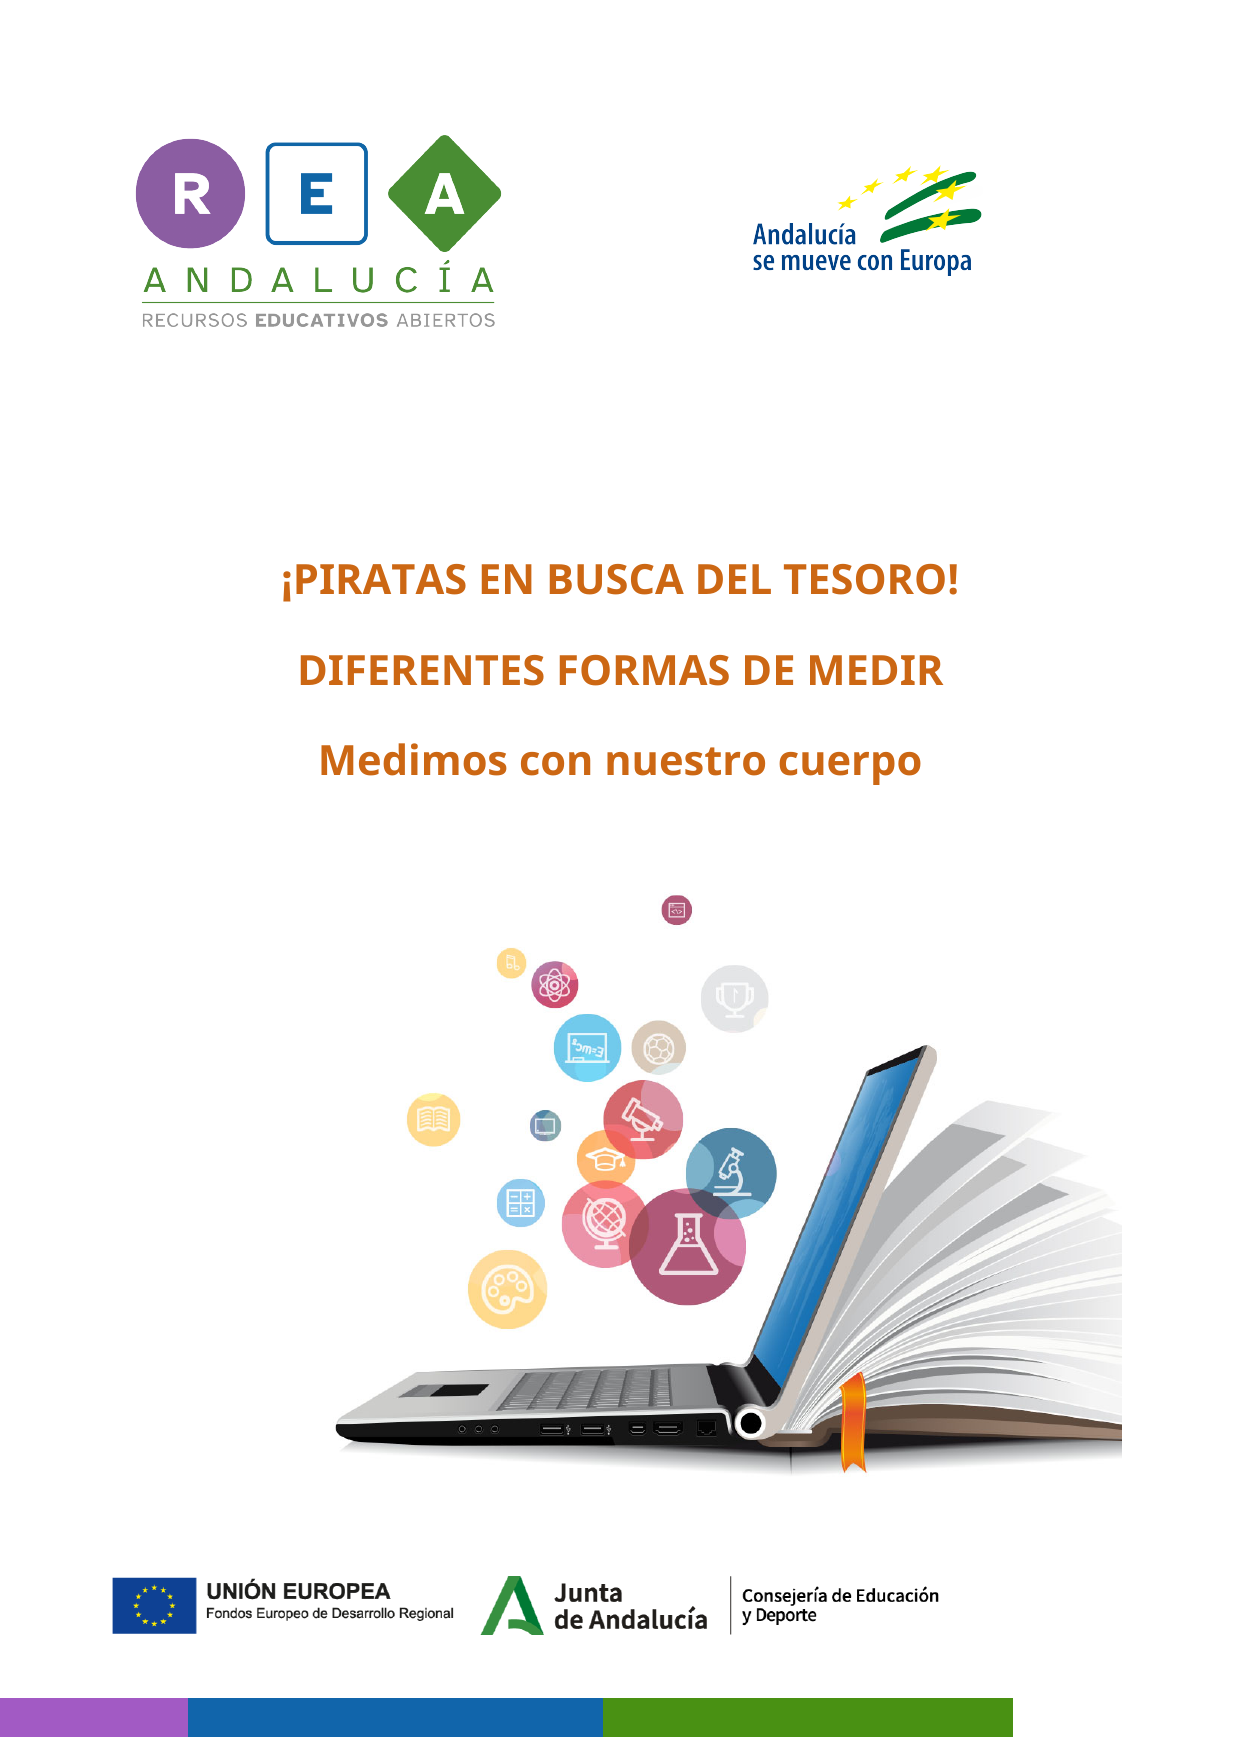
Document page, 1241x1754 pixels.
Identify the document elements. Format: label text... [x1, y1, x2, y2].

title ¡PIRATAS EN BUSCA DEL TESORO! [118, 550, 1122, 607]
picture [0, 862, 1122, 1737]
title Medimos con nuestro cuerpo [118, 731, 1122, 787]
title DIFERENTES FORMAS DE MEDIR [118, 640, 1122, 697]
picture [753, 165, 984, 276]
picture [118, 118, 520, 355]
